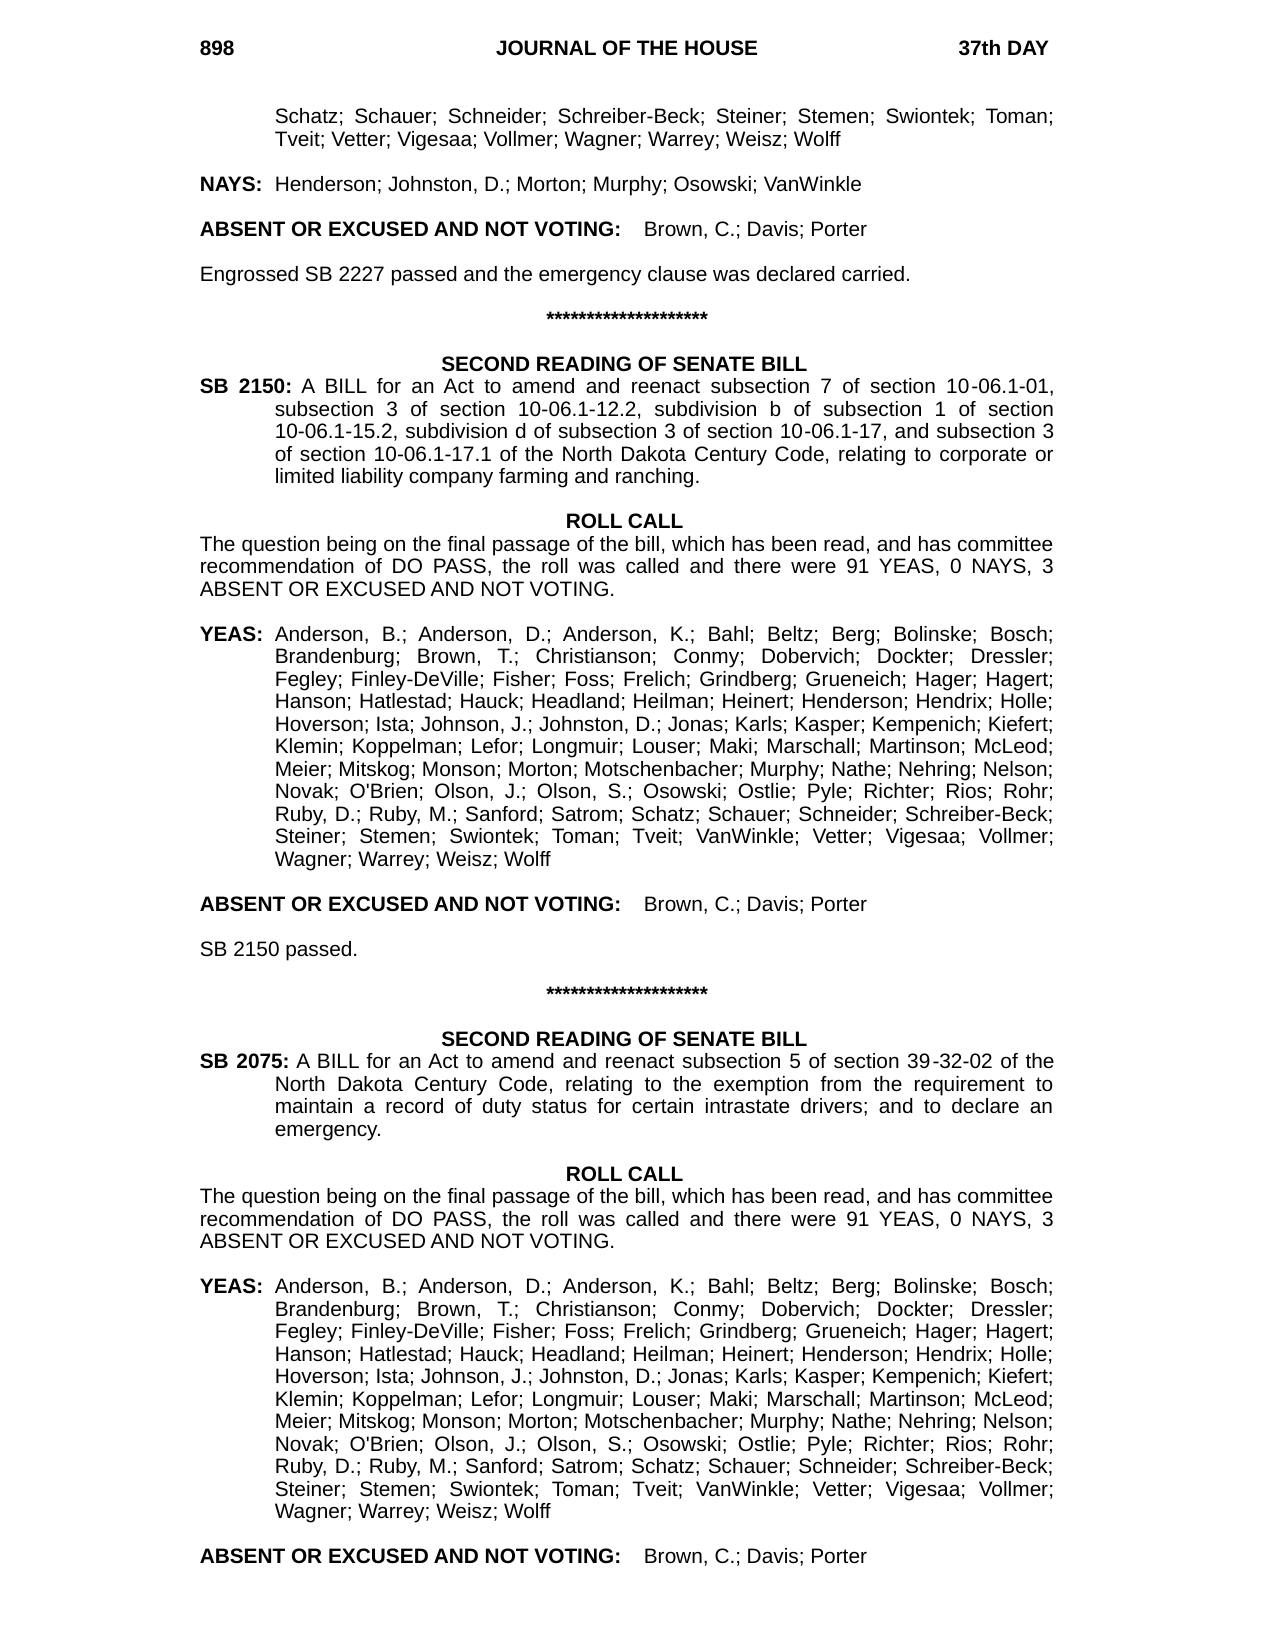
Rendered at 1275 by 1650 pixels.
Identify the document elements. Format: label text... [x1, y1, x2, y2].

title YEAS: Anderson, B.; Anderson, D.; Anderson, K.; Bahl; Beltz; Berg; Bolinske; Bosch; Brandenburg; Brown, T.; Christianson; Conmy; Dobervich; Dockter; Dressler; Fegley; Finley-DeVille; Fisher; Foss; Frelich; Grindberg; Grueneich; Hager; Hagert; Hanson; Hatlestad; Hauck; Headland; Heilman; Heinert; Henderson; Hendrix; Holle; Hoverson; Ista; Johnson, J.; Johnston, D.; Jonas; Karls; Kasper; Kempenich; Kiefert; Klemin; Koppelman; Lefor; Longmuir; Louser; Maki; Marschall; Martinson; McLeod; Meier; Mitskog; Monson; Morton; Motschenbacher; Murphy; Nathe; Nehring; Nelson; Novak; O'Brien; Olson, J.; Olson, S.; Osowski; Ostlie; Pyle; Richter; Rios; Rohr; Ruby, D.; Ruby, M.; Sanford; Satrom; Schatz; Schauer; Schneider; Schreiber-Beck; Steiner; Stemen; Swiontek; Toman; Tveit; VanWinkle; Vetter; Vigesaa; Vollmer; Wagner; Warrey; Weisz; Wolff [199, 623, 1054, 871]
title Schatz; Schauer; Schneider; Schreiber-Beck; Steiner; Stemen; Swiontek; Toman; Tveit; Vetter; Vigesaa; Vollmer; Wagner; Warrey; Weisz; Wolff [199, 106, 1054, 151]
text Engrossed SB 2227 passed and the emergency clause was declared carried. [199, 263, 1054, 286]
text SB 2150 passed. [199, 938, 1054, 961]
title ABSENT OR EXCUSED AND NOT VOTING: Brown, C.; Davis; Porter [199, 893, 1054, 916]
text The question being on the final passage of the bill, which has been read, and has committee recommendation of DO PASS, the roll was called and there were 91 YEAS, 0 NAYS, 3 ABSENT OR EXCUSED AND NOT VOTING. [199, 533, 1054, 601]
text The question being on the final passage of the bill, which has been read, and has committee recommendation of DO PASS, the roll was called and there were 91 YEAS, 0 NAYS, 3 ABSENT OR EXCUSED AND NOT VOTING. [199, 1186, 1054, 1253]
title ABSENT OR EXCUSED AND NOT VOTING: Brown, C.; Davis; Porter [199, 1546, 1054, 1568]
title SB 2150: A BILL for an Act to amend and reenact subsection 7 of section 10‑06.1‑01, subsection 3 of section 10‑06.1‑12.2, subdivision b of subsection 1 of section 10‑06.1‑15.2, subdivision d of subsection 3 of section 10‑06.1‑17, and subsection 3 of section 10‑06.1‑17.1 of the North Dakota Century Code, relating to corporate or limited liability company farming and ranching. [199, 376, 1054, 488]
subtitle Page 897 [9, 9, 109, 33]
title NAYS: Henderson; Johnston, D.; Morton; Murphy; Osowski; VanWinkle [199, 173, 1054, 196]
text ROLL CALL [199, 511, 1054, 533]
text SECOND READING OF SENATE BILL [199, 353, 1054, 376]
text ******************** [199, 983, 1054, 1006]
title ABSENT OR EXCUSED AND NOT VOTING: Brown, C.; Davis; Porter [199, 218, 1054, 241]
title YEAS: Anderson, B.; Anderson, D.; Anderson, K.; Bahl; Beltz; Berg; Bolinske; Bosch; Brandenburg; Brown, T.; Christianson; Conmy; Dobervich; Dockter; Dressler; Fegley; Finley-DeVille; Fisher; Foss; Frelich; Grindberg; Grueneich; Hager; Hagert; Hanson; Hatlestad; Hauck; Headland; Heilman; Heinert; Henderson; Hendrix; Holle; Hoverson; Ista; Johnson, J.; Johnston, D.; Jonas; Karls; Kasper; Kempenich; Kiefert; Klemin; Koppelman; Lefor; Longmuir; Louser; Maki; Marschall; Martinson; McLeod; Meier; Mitskog; Monson; Morton; Motschenbacher; Murphy; Nathe; Nehring; Nelson; Novak; O'Brien; Olson, J.; Olson, S.; Osowski; Ostlie; Pyle; Richter; Rios; Rohr; Ruby, D.; Ruby, M.; Sanford; Satrom; Schatz; Schauer; Schneider; Schreiber-Beck; Steiner; Stemen; Swiontek; Toman; Tveit; VanWinkle; Vetter; Vigesaa; Vollmer; Wagner; Warrey; Weisz; Wolff [199, 1276, 1054, 1523]
title SB 2075: A BILL for an Act to amend and reenact subsection 5 of section 39‑32‑02 of the North Dakota Century Code, relating to the exemption from the requirement to maintain a record of duty status for certain intrastate drivers; and to declare an emergency. [199, 1051, 1054, 1141]
title [0, 0, 118, 42]
text ROLL CALL [199, 1163, 1054, 1186]
text ******************** [199, 308, 1054, 331]
text SECOND READING OF SENATE BILL [199, 1028, 1054, 1051]
